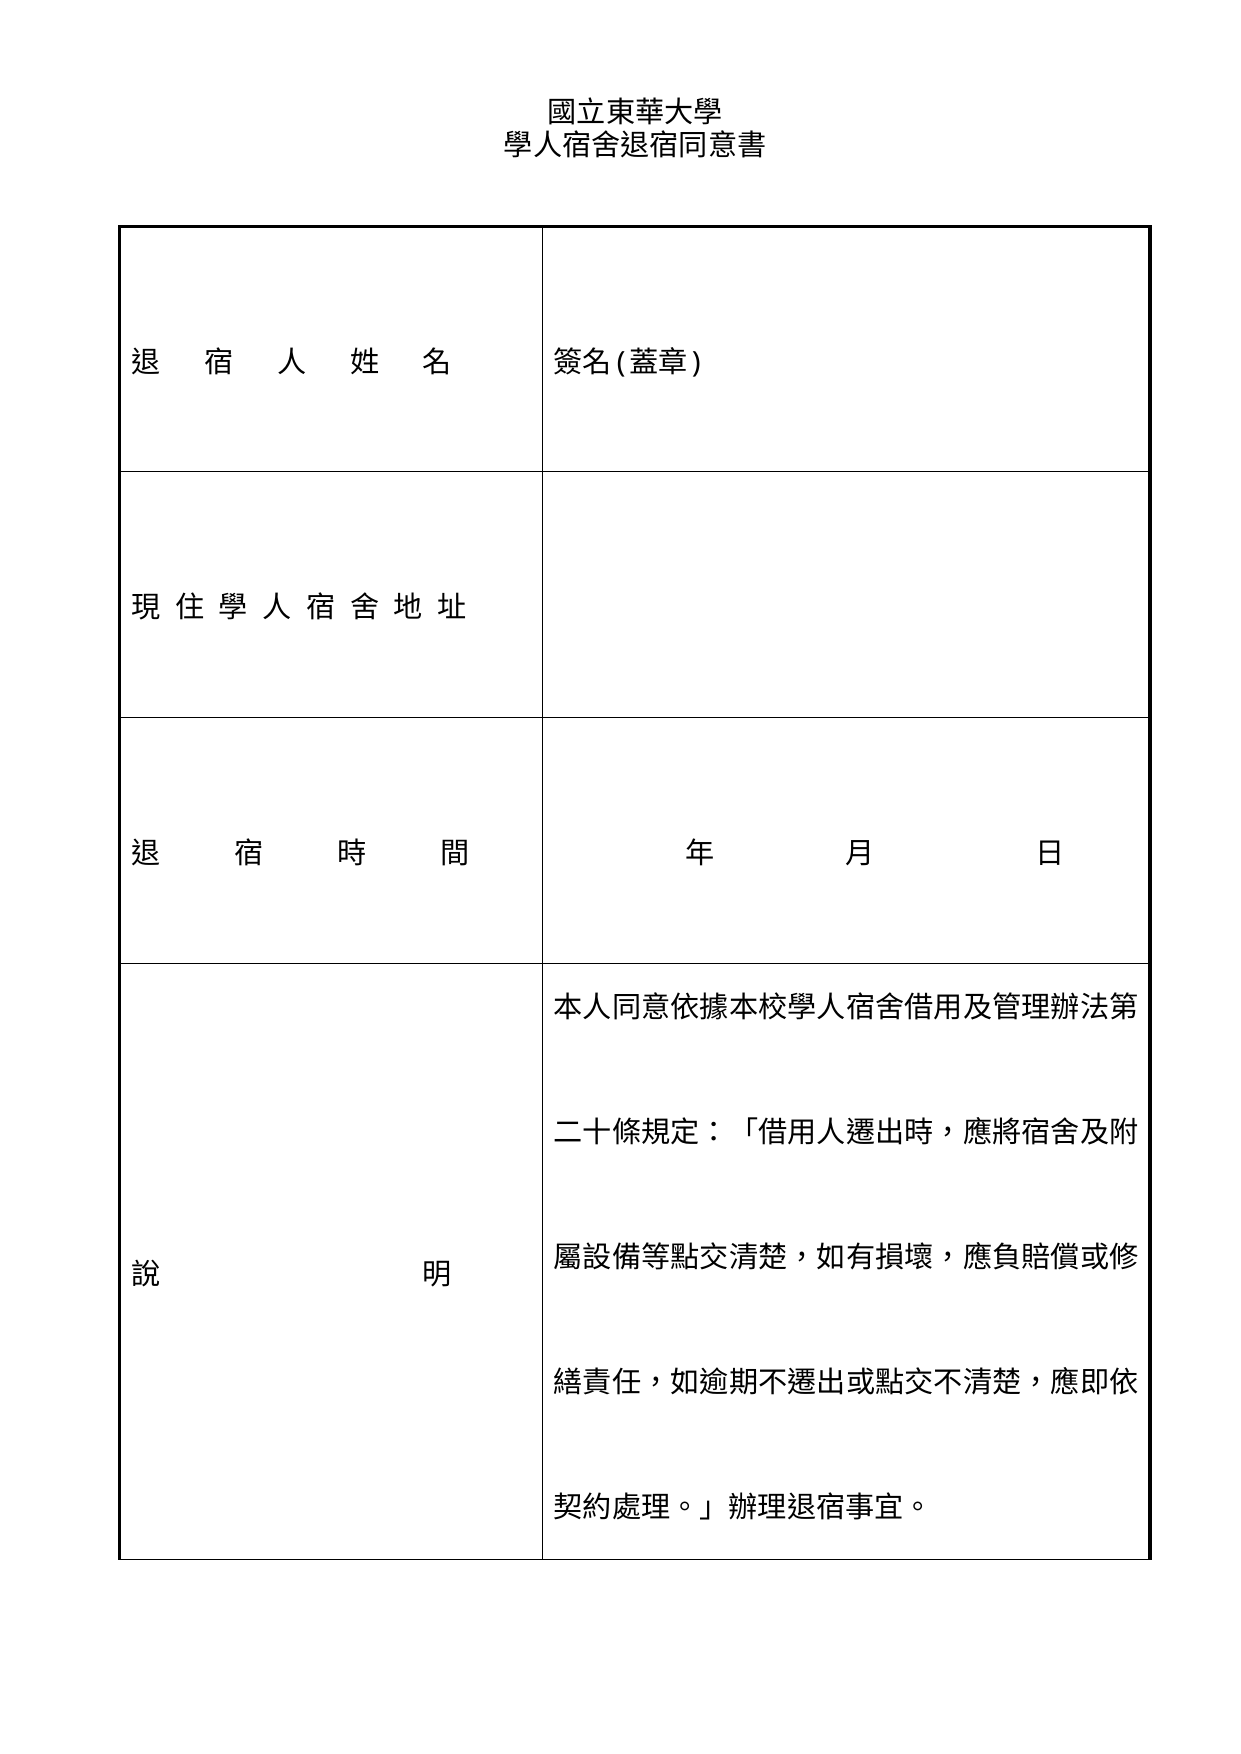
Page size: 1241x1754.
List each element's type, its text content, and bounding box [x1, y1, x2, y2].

table_cell 退 宿 時 間 [121, 718, 542, 962]
table_cell 本人同意依據本校學人宿舍借用及管理辦法第二十條規定：「借用人遷出時，應將宿舍及附屬設備等點交清楚，如有損壞，應負賠償或修繕責任，如逾期不遷出或點交不清楚，應即依契約處理。」辦理退宿事宜。 [543, 964, 1148, 1559]
table_cell [543, 472, 1148, 717]
table_header 簽名(蓋章) [543, 228, 1148, 471]
table_header 退 宿 人 姓 名 [121, 228, 542, 471]
text 學人宿舍退宿同意書 [118, 129, 1152, 162]
table_cell 年 月 日 [543, 718, 1148, 962]
table_cell 說 明 [121, 964, 542, 1559]
table_cell 現 住 學 人 宿 舍 地 址 [121, 472, 542, 717]
text 國立東華大學 [118, 96, 1152, 129]
